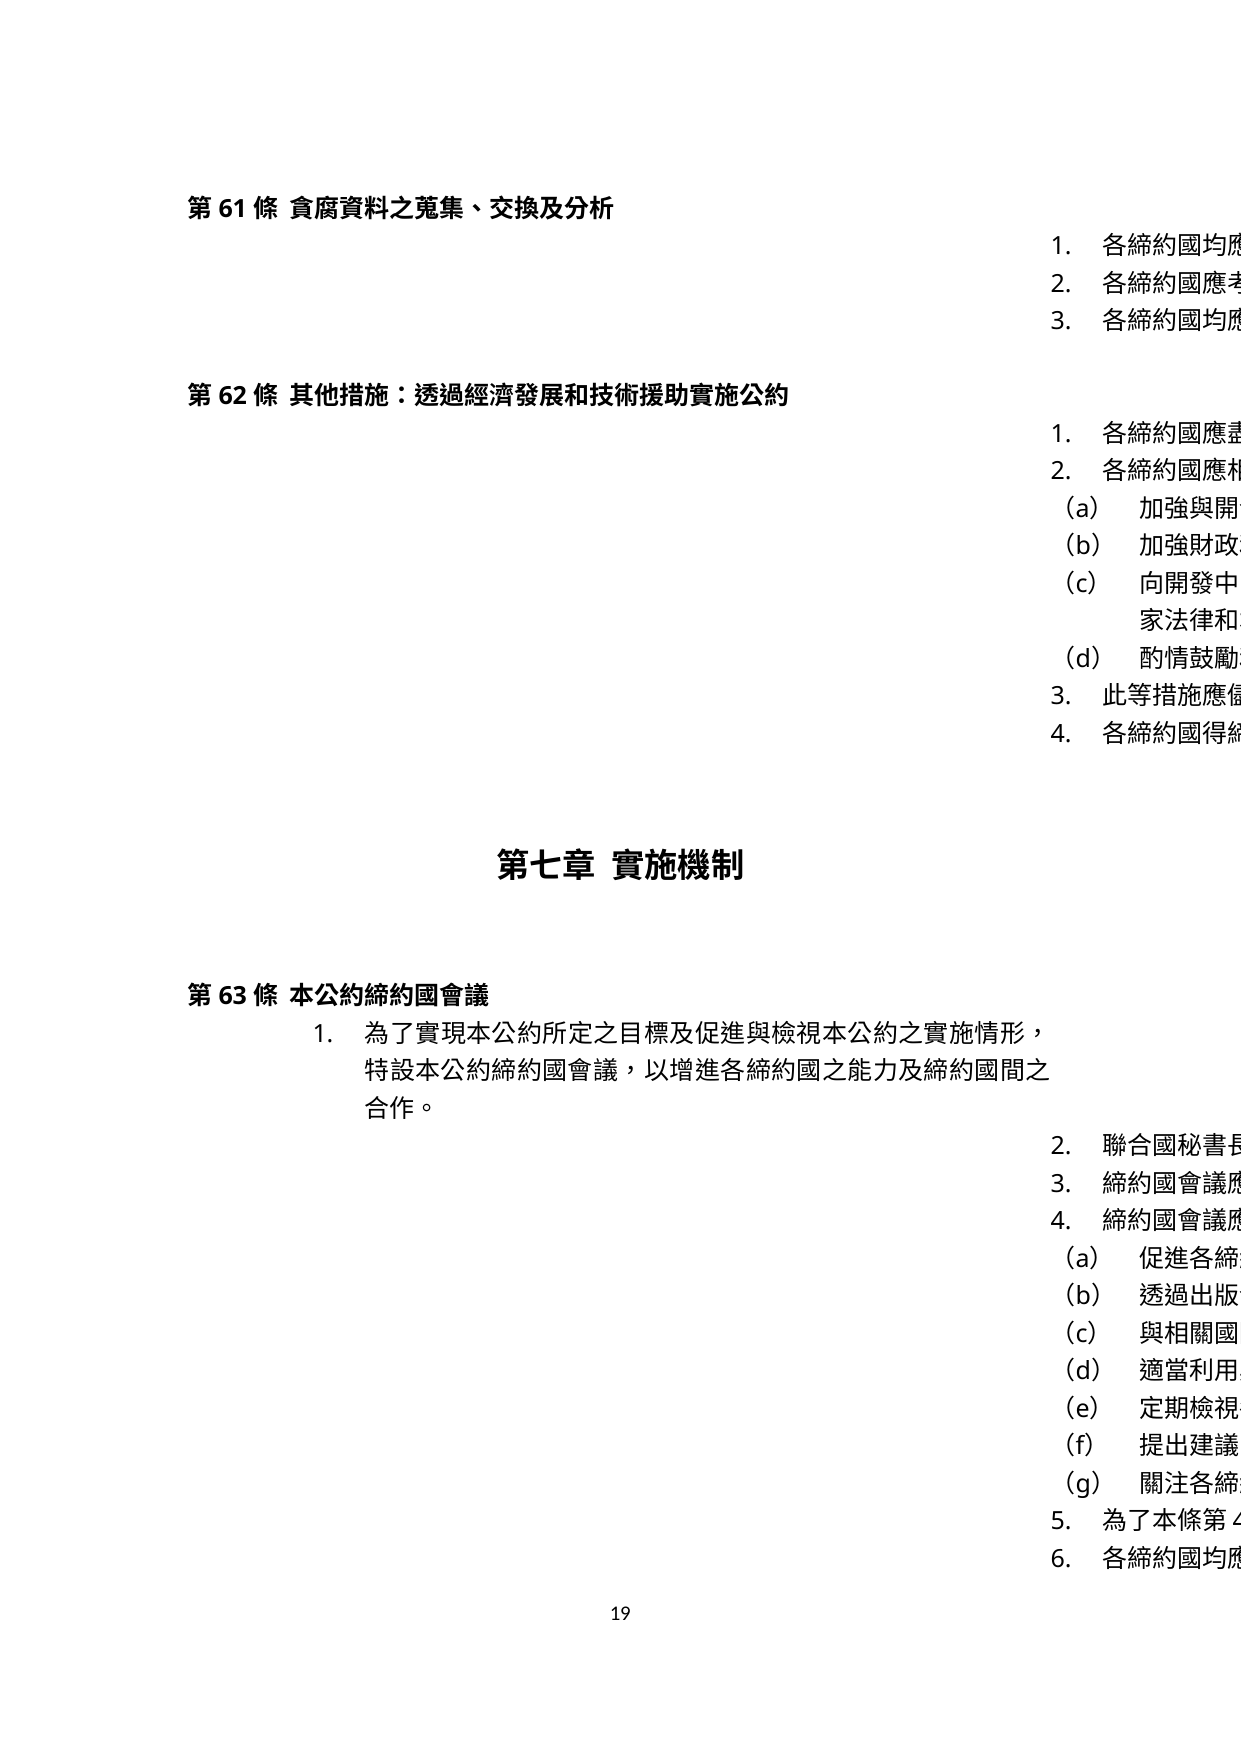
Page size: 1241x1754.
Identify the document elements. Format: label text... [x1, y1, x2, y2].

list 締約國會議應通過議事規則和本條所定各項活動之運作規則，包括觀察員之加入、參加及其支付此等活動所生之費用等規則。 [1050, 1162, 1240, 1200]
list 各締約國應考慮彼此並透過國際及區域組織，發展和分享統計資料，及貪腐與資料之分析專業能力，以利盡可能擬訂共同之定義、標準及方法，及最佳預防和打擊貪腐作法之資料。 [1050, 262, 1240, 300]
list 向開發中國家及經濟轉型國家提供技術援助，以協助其符合實施本公約之需求。為此，各締約國應努力向聯合國籌資機制中為此目的所專門指定之帳戶，提供適當且經常性之自願捐款。各締約國亦得依其國家法律和本公約規定，特別考慮向該帳戶捐出依本公約規定沒收之犯罪所得或財產中一定比例之金額或具有相當價值之財物； [1050, 562, 1240, 637]
list 關注各締約國實施本公約所需之技術援助要求，並就此一方面其可能認為必要之任何行動，提出建議。 [1050, 1462, 1240, 1500]
list 各締約國得締結物資及後勤援助之雙邊或多邊協定或安排，並考量為使本公約所定之國際合作方式有效，和預防、偵查及控制貪腐所必要之各種財務安排。 [1050, 712, 1240, 750]
list 促進各締約國實施本公約第60條、第62條及第二章至第五章所定之活動，包括鼓勵自願捐助； [1050, 1237, 1240, 1275]
text 第 61 條 貪腐資料之蒐集、交換及分析 [187, 187, 1053, 225]
list 此等措施應儘量不影響現行對外援助之承諾，或其他雙邊、區域或國際金融合作安排。 [1050, 675, 1240, 712]
list 各締約國均應依締約國會議之要求，向締約國會議提交其本國為實施本公約所採取之計畫、方案、作法及立法與行政措施等訊息。締約國會議應就審查訊息接收和依訊息採取行動之最有效方法。此種訊息包括從各締約國和相關國際組織收到之訊息。締約國會議亦得考慮取自於依締約國會議決議之程序經正式認可之相關非政府組織提交之訊息。 [1050, 1537, 1240, 1575]
list 各締約國均應考慮分析其領域內之貪腐趨勢及觸犯貪腐犯罪之環境，並諮詢專家意見。 [1050, 225, 1240, 262]
list 透過出版發行本條所定之相關訊息等方式，促進締約國之間就貪腐方式和趨勢、預防和打擊貪腐及返還犯罪所得等成功作法之訊息交換； [1050, 1275, 1240, 1312]
list 加強與開發中國家在各種層級上之合作，以提高開發中國家預防及打擊貪腐之能力； [1050, 487, 1240, 525]
list 締約國會議應就本條第1項所定目標之實現，議決各項活動、程序和工作方法，包括： [1050, 1200, 1240, 1237]
list 提出建議，以利改進本公約及其實施情況； [1050, 1425, 1240, 1462]
list 各締約國應相互協調，並與國際及區域組織協調，盡可能作出具體努力於： [1050, 450, 1240, 487]
text 第 63 條 本公約締約國會議 [187, 975, 1053, 1012]
list 聯合國秘書長應於本公約生效後一年內召開締約國會議。其後，締約國會議之例會應依締約國會議通過之議事規則召開。 [1050, 1125, 1240, 1162]
list 酌情鼓勵和說服其他國家及金融機構參與本條所定之各項努力，特別是透過向開發中國家提供更多培訓計畫和現代化設備，以協助其實現本公約之各項目標。 [1050, 637, 1240, 675]
list 適當利用其他國際和區域機制從事打擊和預防貪腐所產生之相關訊息，以避免工作上不必要之重複； [1050, 1350, 1240, 1387]
list 各締約國均應考慮對其反貪腐政策和措施，進行監測並評估其有效性和效率。 [1050, 300, 1240, 337]
list 加強財政和物質援助，以支持開發中國家為有效預防及打擊貪腐所作出之努力，並幫助其順利實施本公約； [1050, 525, 1240, 562]
text 第 62 條 其他措施：透過經濟發展和技術援助實施公約 [187, 375, 1053, 412]
list 與相關國際和區域組織與機制及非政府組織進行合作； [1050, 1312, 1240, 1350]
text 第七章 實施機制 [187, 825, 1053, 900]
list 為了本條第4項規定之目的，締約國會議應透過各締約國所提交之訊息，及締約國會議可能建立之補充性審查機制，就各締約國實施本公約所採取之措施及實施過程中所遇到之困難，進行必要之瞭解。 [1050, 1500, 1240, 1537]
list 定期檢視各締約國實施本公約之情況； [1050, 1387, 1240, 1425]
list 各締約國應盡可能透過國際合作採取措施，以利達到本公約實施之最佳化，並考量貪腐普遍對社會之消極影響，尤其是對永續發展之影響。 [1050, 412, 1240, 450]
list 為了實現本公約所定之目標及促進與檢視本公約之實施情形，特設本公約締約國會議，以增進各締約國之能力及締約國間之合作。 [312, 1012, 1053, 1125]
